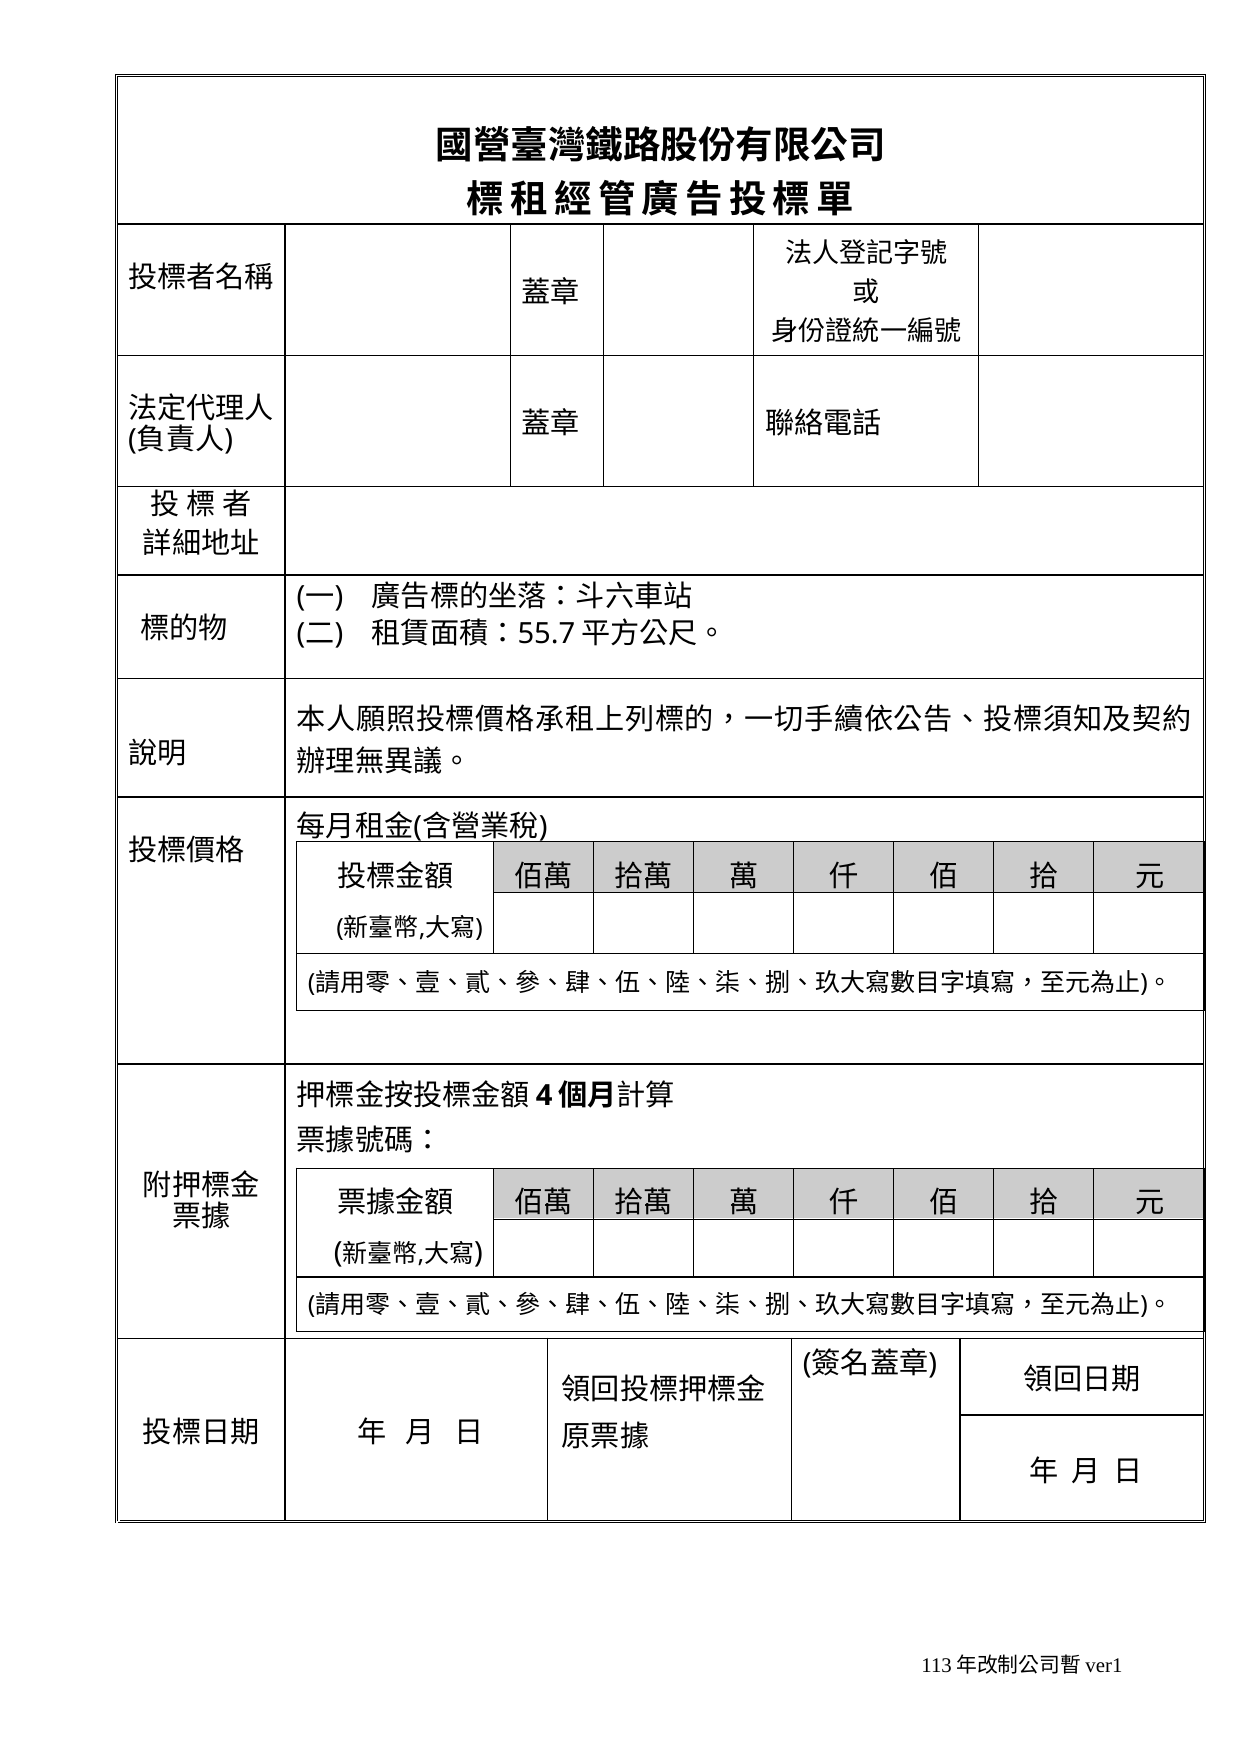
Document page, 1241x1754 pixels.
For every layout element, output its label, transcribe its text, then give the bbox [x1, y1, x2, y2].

table_cell [694, 1220, 793, 1276]
table_cell 蓋章 [511, 356, 603, 486]
table_cell 法人登記字號 或 身份證統一編號 [754, 225, 978, 354]
table_cell [594, 893, 693, 953]
table_cell (請用零、壹、貳、參、肆、伍、陸、柒、捌、玖大寫數目字填寫，至元為止)。 [297, 954, 1203, 1010]
table_cell [604, 225, 753, 354]
table_cell 押標金按投標金額4個月計算 票據號碼： [286, 1065, 1203, 1338]
table_cell [1094, 1220, 1203, 1276]
table_header 投標金額 (新臺幣,大寫) [297, 842, 493, 953]
table_cell [894, 893, 993, 953]
table_cell 投標者名稱 [118, 225, 284, 354]
table_cell 領回日期 [961, 1339, 1203, 1414]
table_cell [994, 1220, 1093, 1276]
table_cell 廣告標的坐落：斗六車站 租賃面積：55.7平方公尺。 [286, 576, 1203, 678]
table_cell 投標日期 [118, 1339, 284, 1520]
table_cell [1094, 893, 1203, 953]
table_header 佰萬 [494, 842, 593, 892]
table_header 元 [1094, 1169, 1203, 1218]
table_cell (簽名蓋章) [792, 1339, 959, 1520]
table_cell 標的物 [118, 576, 284, 678]
table_header 萬 [694, 1169, 793, 1218]
table_header 仟 [794, 842, 893, 892]
table_cell [286, 356, 510, 486]
table_cell 說明 [118, 679, 284, 796]
table_header 佰萬 [494, 1169, 593, 1218]
table_cell 領回投標押標金 原票據 [548, 1339, 791, 1520]
table_cell [286, 487, 1203, 574]
table_cell 投 標 者 詳細地址 [118, 487, 284, 574]
table_header 國營臺灣鐵路股份有限公司 標租經管廣告投標單 [118, 77, 1203, 223]
table_cell 本人願照投標價格承租上列標的，一切手續依公告、投標須知及契約辦理無異議。 [286, 679, 1203, 796]
table_header 拾萬 [594, 842, 693, 892]
table_cell 每月租金(含營業稅) [286, 798, 1203, 1063]
table_header 拾 [994, 842, 1093, 892]
table_cell 蓋章 [511, 225, 603, 354]
table_cell [286, 225, 510, 354]
table_header 元 [1094, 842, 1203, 892]
table_cell [494, 893, 593, 953]
table_cell (請用零、壹、貳、參、肆、伍、陸、柒、捌、玖大寫數目字填寫，至元為止)。 [297, 1278, 1203, 1331]
table_header 佰 [894, 1169, 993, 1218]
table_cell [694, 893, 793, 953]
table_cell [794, 893, 893, 953]
table_header 票據金額 (新臺幣,大寫) [297, 1169, 493, 1276]
table_cell 法定代理人(負責人) 姓名 [118, 356, 284, 486]
table_cell 年 月 日 [961, 1416, 1203, 1520]
table_cell 年 月 日 [286, 1339, 547, 1520]
table_cell 投標價格 [118, 798, 284, 1063]
table_cell [979, 225, 1203, 354]
table_cell [794, 1220, 893, 1276]
table_header 拾 [994, 1169, 1093, 1218]
table_header 萬 [694, 842, 793, 892]
table_cell 附押標金 票據 [118, 1065, 284, 1338]
table_cell [894, 1220, 993, 1276]
table_header 仟 [794, 1169, 893, 1218]
table_cell [994, 893, 1093, 953]
table_cell [494, 1220, 593, 1276]
table_cell [604, 356, 753, 486]
table_cell [979, 356, 1203, 486]
table_cell [594, 1220, 693, 1276]
table_cell 聯絡電話 [754, 356, 978, 486]
table_header 拾萬 [594, 1169, 693, 1218]
table_header 佰 [894, 842, 993, 892]
